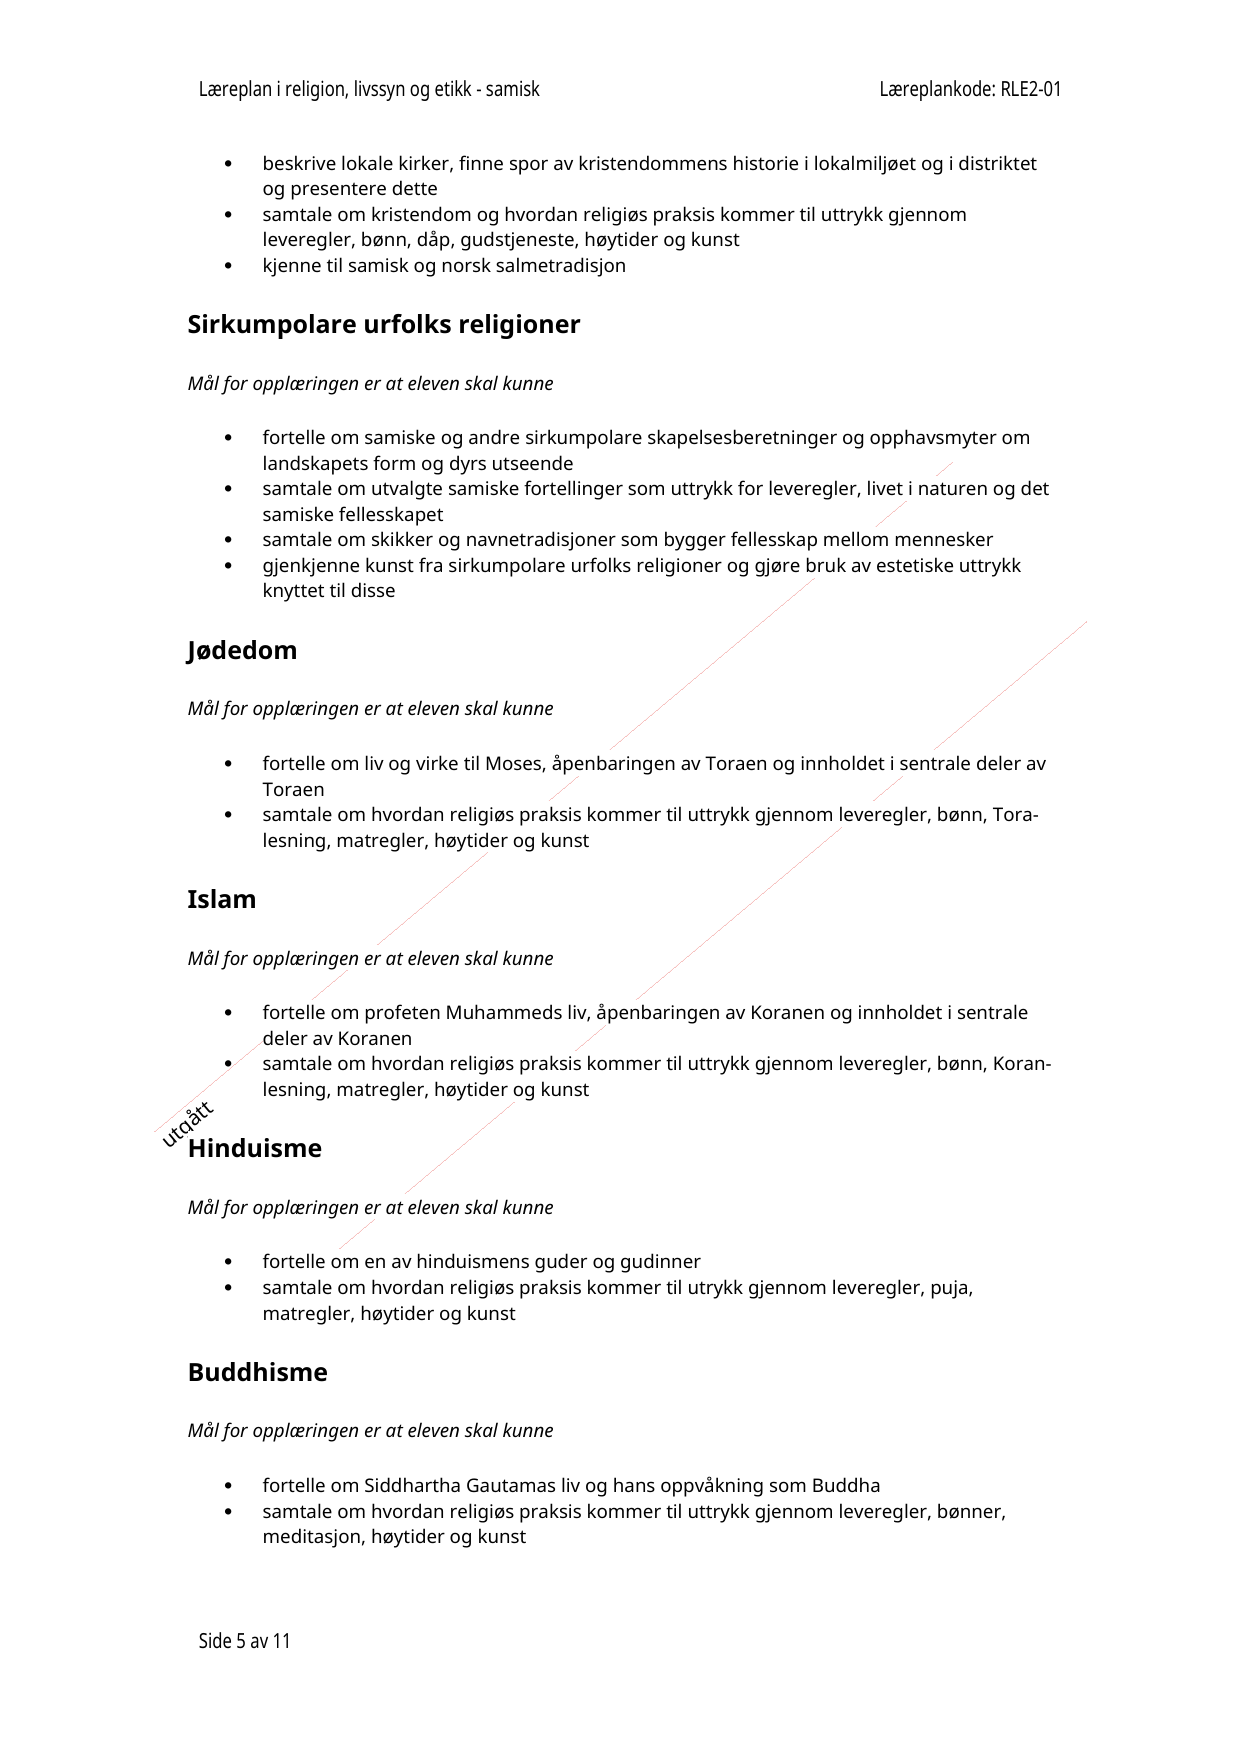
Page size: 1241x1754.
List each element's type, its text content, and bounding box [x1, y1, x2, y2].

list samtale om hvordan religiøs praksis kommer til uttrykk gjennom leveregler, bønn, Tora-lesning, matregler, høytider og kunst [589, 827, 840, 852]
subtitle Islam [257, 882, 450, 916]
list fortelle om en av hinduismens guder og gudinner [225, 1249, 263, 1274]
subtitle [710, 632, 1053, 667]
text Mål for opplæringen er at eleven skal kunne [561, 945, 700, 970]
subtitle Islam [737, 882, 1053, 916]
text Mål for opplæringen er at eleven skal kunne [561, 1418, 1053, 1443]
list kjenne til samisk og norsk salmetradisjon [225, 252, 263, 278]
list fortelle om profeten Muhammeds liv, åpenbaringen av Koranen og innholdet i sentrale deler av Koranen [577, 999, 1053, 1051]
list beskrive lokale kirker, finne spor av kristendommens historie i lokalmiljøet og i distriktet og presentere dette [438, 150, 1053, 201]
list samtale om hvordan religiøs praksis kommer til uttrykk gjennom leveregler, bønn, Tora-lesning, matregler, høytider og kunst [814, 801, 1053, 852]
subtitle Hinduisme [441, 1131, 1053, 1165]
list fortelle om liv og virke til Moses, åpenbaringen av Toraen og innholdet i sentrale deler av Toraen [325, 776, 577, 801]
list fortelle om liv og virke til Moses, åpenbaringen av Toraen og innholdet i sentrale deler av Toraen [875, 750, 1053, 801]
list samtale om utvalgte samiske fortellinger som uttrykk for leveregler, livet i naturen og det samiske fellesskapet [877, 476, 1053, 527]
subtitle Jødedom [187, 632, 748, 667]
list fortelle om Siddhartha Gautamas liv og hans oppvåkning som Buddha [225, 1472, 1053, 1498]
text Mål for opplæringen er at eleven skal kunne [561, 370, 1053, 396]
subtitle Hinduisme [322, 1131, 478, 1165]
subtitle Buddhisme [187, 1354, 1053, 1388]
list kjenne til samisk og norsk salmetradisjon [626, 252, 1053, 278]
list samtale om utvalgte samiske fortellinger som uttrykk for leveregler, livet i naturen og det samiske fellesskapet [443, 501, 904, 527]
list gjenkjenne kunst fra sirkumpolare urfolks religioner og gjøre bruk av estetiske uttrykk knyttet til disse [396, 578, 813, 603]
list fortelle om liv og virke til Moses, åpenbaringen av Toraen og innholdet i sentrale deler av Toraen [550, 776, 901, 801]
text Mål for opplæringen er at eleven skal kunne [673, 945, 1053, 970]
subtitle Islam [413, 882, 775, 916]
list fortelle om profeten Muhammeds liv, åpenbaringen av Koranen og innholdet i sentrale deler av Koranen [225, 999, 311, 1051]
list fortelle om profeten Muhammeds liv, åpenbaringen av Koranen og innholdet i sentrale deler av Koranen [412, 1025, 604, 1051]
text Mål for opplæringen er at eleven skal kunne [646, 696, 996, 721]
text Mål for opplæringen er at eleven skal kunne [561, 1194, 1053, 1219]
list samtale om hvordan religiøs praksis kommer til uttrykk gjennom leveregler, bønner, meditasjon, høytider og kunst [225, 1498, 1053, 1549]
text Mål for opplæringen er at eleven skal kunne [970, 696, 1053, 721]
list fortelle om en av hinduismens guder og gudinner [701, 1249, 1053, 1274]
list samtale om hvordan religiøs praksis kommer til utrykk gjennom leveregler, puja, matregler, høytider og kunst [516, 1274, 1053, 1325]
list gjenkjenne kunst fra sirkumpolare urfolks religioner og gjøre bruk av estetiske uttrykk knyttet til disse [786, 552, 1053, 603]
list fortelle om samiske og andre sirkumpolare skapelsesberetninger og opphavsmyter om landskapets form og dyrs utseende [574, 425, 1053, 476]
subtitle Sirkumpolare urfolks religioner [588, 307, 1053, 341]
text Mål for opplæringen er at eleven skal kunne [561, 696, 672, 721]
list samtale om hvordan religiøs praksis kommer til uttrykk gjennom leveregler, bønn, Koran-lesning, matregler, høytider og kunst [589, 1051, 1053, 1102]
list samtale om kristendom og hvordan religiøs praksis kommer til uttrykk gjennom leveregler, bønn, dåp, gudstjeneste, høytider og kunst [740, 201, 1053, 252]
